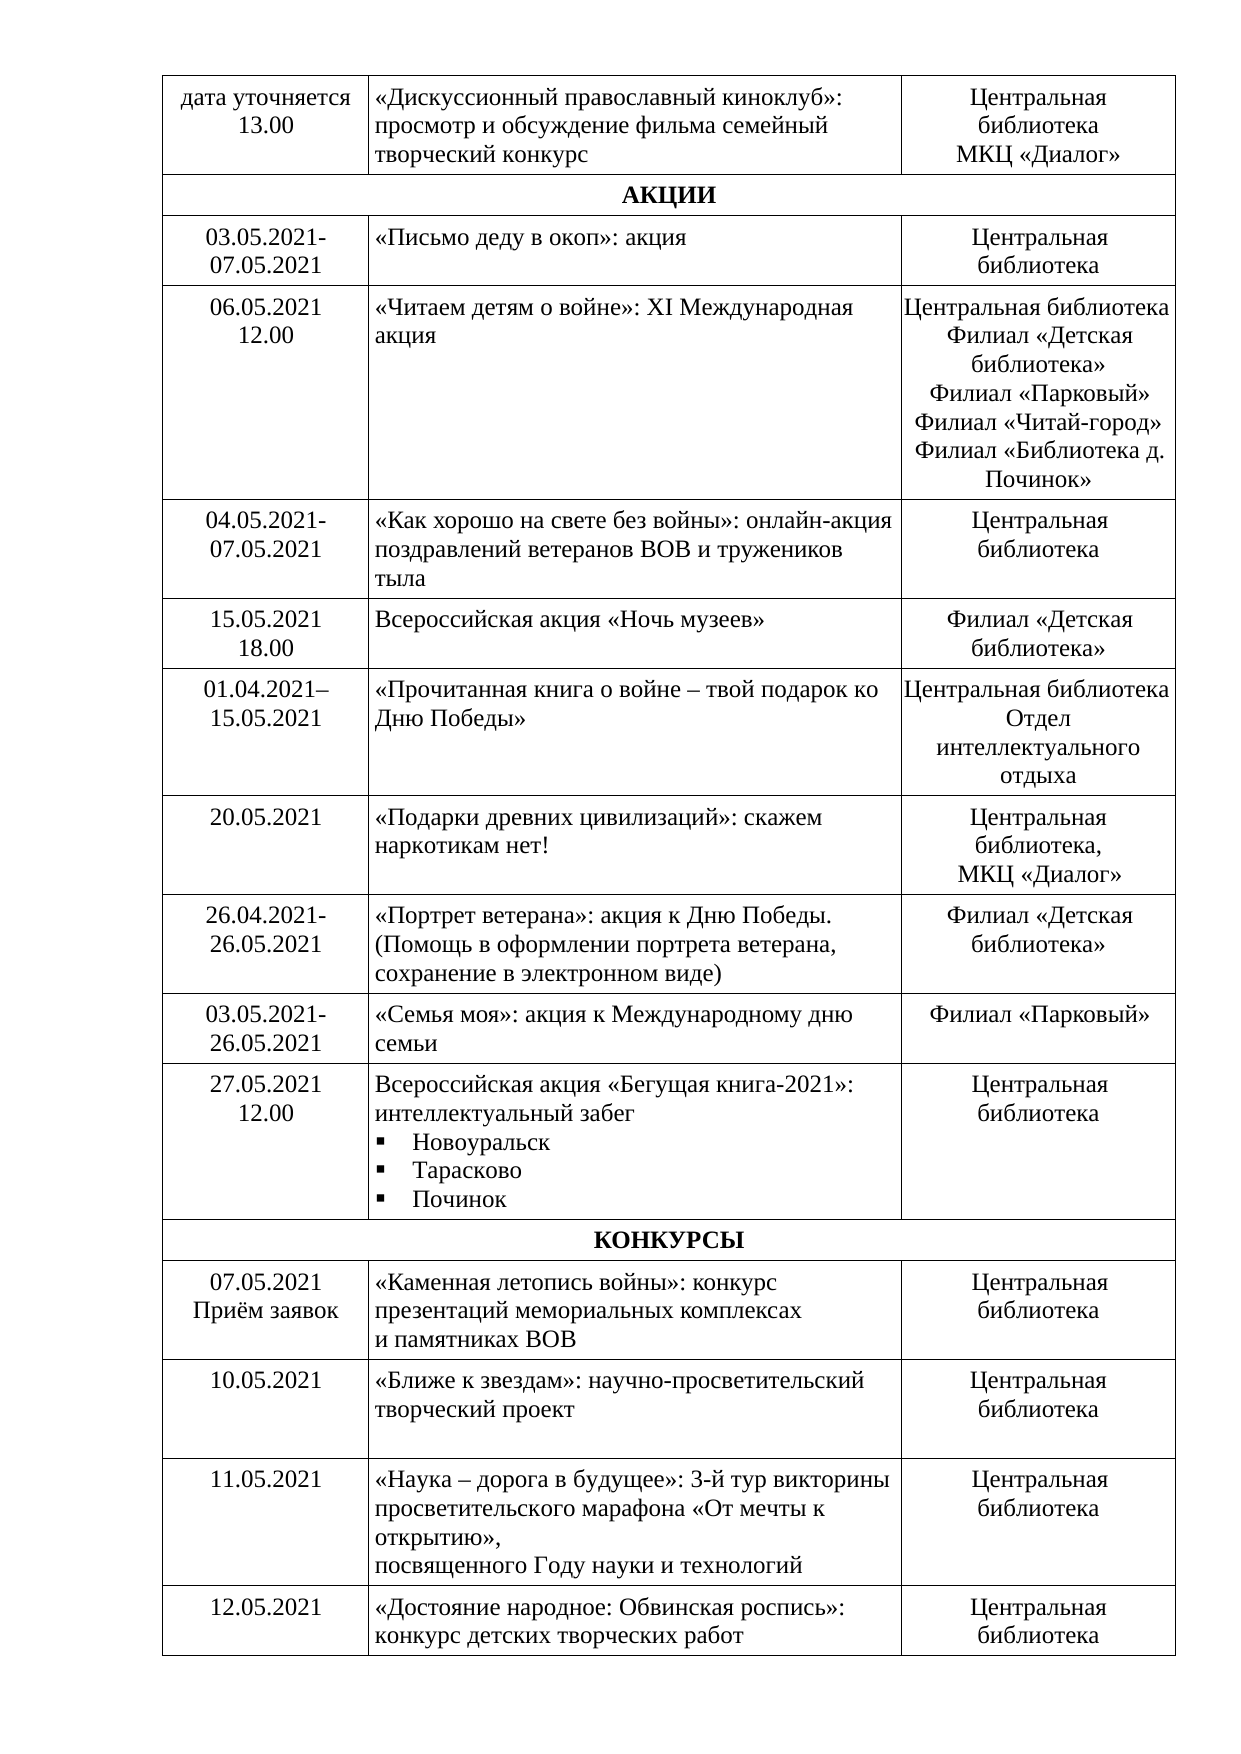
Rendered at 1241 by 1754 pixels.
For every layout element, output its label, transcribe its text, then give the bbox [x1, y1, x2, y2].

table_cell «Семья моя»: акция к Международному дню семьи [369, 994, 901, 1062]
table_cell Центральная библиотека Отдел интеллектуального отдыха [902, 669, 1175, 795]
table_cell 11.05.2021 [163, 1459, 368, 1585]
table_cell Центральная библиотека [902, 1261, 1175, 1359]
table_cell «Подарки древних цивилизаций»: скажем наркотикам нет! [369, 796, 901, 894]
table_cell Всероссийская акция «Ночь музеев» [369, 599, 901, 667]
table_cell 03.05.2021- 07.05.2021 [163, 216, 368, 285]
table_cell Филиал «Детская библиотека» [902, 895, 1175, 992]
table_cell Центральная библиотека Филиал «Детская библиотека» Филиал «Парковый» Филиал «Читай-город» Филиал «Библиотека д. Починок» [902, 286, 1175, 499]
table_cell 03.05.2021-26.05.2021 [163, 994, 368, 1062]
table_cell Центральная библиотека [902, 1586, 1175, 1655]
table_cell «Ближе к звездам»: научно-просветительский творческий проект [369, 1360, 901, 1457]
table_cell Центральная библиотека [902, 1360, 1175, 1457]
table_cell 20.05.2021 [163, 796, 368, 894]
table_cell «Читаем детям о войне»: XI Международная акция [369, 286, 901, 499]
table_cell «Дискуссионный православный киноклуб»: просмотр и обсуждение фильма семейный творческий конкурс [369, 76, 901, 174]
table_cell «Прочитанная книга о войне – твой подарок ко Дню Победы» [369, 669, 901, 795]
table_cell КОНКУРСЫ [163, 1220, 1175, 1260]
table_cell «Письмо деду в окоп»: акция [369, 216, 901, 285]
table_cell 01.04.2021–15.05.2021 [163, 669, 368, 795]
table_cell 06.05.2021 12.00 [163, 286, 368, 499]
table_cell Филиал «Детская библиотека» [902, 599, 1175, 667]
table_cell «Портрет ветерана»: акция к Дню Победы. (Помощь в оформлении портрета ветерана, сохранение в электронном виде) [369, 895, 901, 992]
table_cell 26.04.2021-26.05.2021 [163, 895, 368, 992]
table_cell Центральная библиотека, МКЦ «Диалог» [902, 796, 1175, 894]
table_cell 12.05.2021 [163, 1586, 368, 1655]
table_cell дата уточняется 13.00 [163, 76, 368, 174]
table_cell 27.05.2021 12.00 [163, 1064, 368, 1219]
table_cell Центральная библиотека [902, 1064, 1175, 1219]
table_cell 07.05.2021 Приём заявок [163, 1261, 368, 1359]
table_cell Центральная библиотека [902, 500, 1175, 597]
table_cell «Достояние народное: Обвинская роспись»: конкурс детских творческих работ [369, 1586, 901, 1655]
table_cell 04.05.2021-07.05.2021 [163, 500, 368, 597]
table_cell Центральная библиотека [902, 1459, 1175, 1585]
table_cell 10.05.2021 [163, 1360, 368, 1457]
table_cell АКЦИИ [163, 175, 1175, 215]
table_cell «Наука – дорога в будущее»: 3-й тур викторины просветительского марафона «От мечты к открытию», посвященного Году науки и технологий [369, 1459, 901, 1585]
table_cell «Как хорошо на свете без войны»: онлайн-акция поздравлений ветеранов ВОВ и тружеников тыла [369, 500, 901, 597]
table_cell «Каменная летопись войны»: конкурс презентаций мемориальных комплексах и памятниках ВОВ [369, 1261, 901, 1359]
table_cell Центральная библиотека [902, 216, 1175, 285]
table_cell Всероссийская акция «Бегущая книга-2021»: интеллектуальный забег Новоуральск Тарасково Починок [369, 1064, 901, 1219]
table_cell Филиал «Парковый» [902, 994, 1175, 1062]
table_cell 15.05.2021 18.00 [163, 599, 368, 667]
table_cell Центральная библиотека МКЦ «Диалог» [902, 76, 1175, 174]
